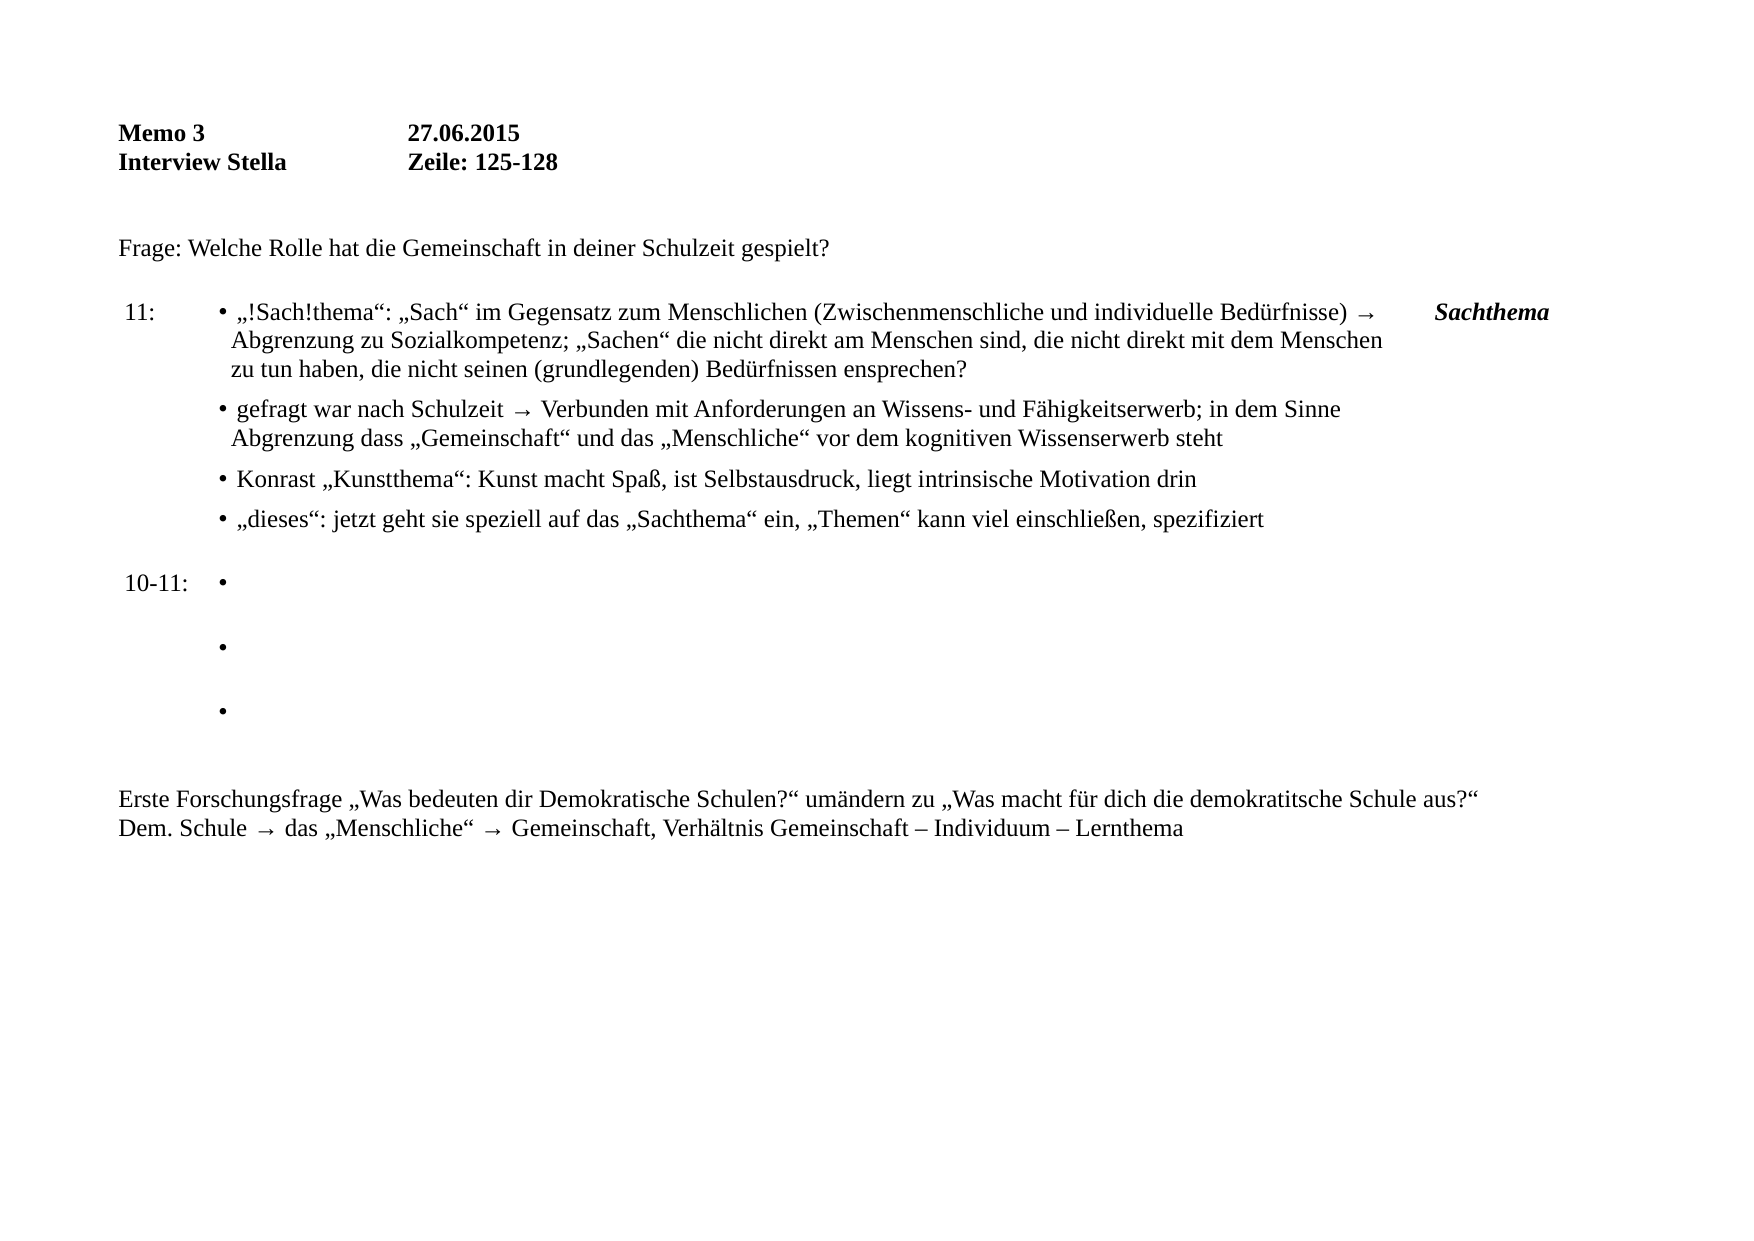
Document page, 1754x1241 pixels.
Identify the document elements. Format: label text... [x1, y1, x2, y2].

table_cell [118, 627, 201, 691]
table_header Sachthema [1417, 291, 1635, 563]
table_cell [1417, 691, 1635, 755]
table_cell [201, 691, 1417, 755]
text Erste Forschungsfrage „Was bedeuten dir Demokratische Schulen?“ umändern zu „Was macht für dich die demokratitsche Schule aus?“ [118, 784, 1636, 813]
table_cell [1417, 563, 1635, 627]
table_cell [201, 627, 1417, 691]
text Frage: Welche Rolle hat die Gemeinschaft in deiner Schulzeit gespielt? [118, 233, 1636, 262]
text Dem. Schule → das „Menschliche“ → Gemeinschaft, Verhältnis Gemeinschaft – Individuum – Lernthema [118, 813, 1636, 841]
table_cell [1417, 627, 1635, 691]
table_cell Zeile: 125-128 [407, 147, 1123, 176]
table_header 27.06.2015 [407, 118, 1123, 147]
table_cell [118, 691, 201, 755]
table_cell 10-11: [118, 563, 201, 627]
table_header „!Sach!thema“: „Sach“ im Gegensatz zum Menschlichen (Zwischenmenschliche und individuelle Bedürfnisse) → Abgrenzung zu Sozialkompetenz; „Sachen“ die nicht direkt am Menschen sind, die nicht direkt mit dem Menschen zu tun haben, die nicht seinen (grundlegenden) Bedürfnissen ensprechen? gefragt war nach Schulzeit → Verbunden mit Anforderungen an Wissens- und Fähigkeitserwerb; in dem Sinne Abgrenzung dass „Gemeinschaft“ und das „Menschliche“ vor dem kognitiven Wissenserwerb steht Konrast „Kunstthema“: Kunst macht Spaß, ist Selbstausdruck, liegt intrinsische Motivation drin „dieses“: jetzt geht sie speziell auf das „Sachthema“ ein, „Themen“ kann viel einschließen, spezifiziert [201, 291, 1417, 563]
table_cell Interview Stella [118, 147, 407, 176]
table_header Memo 3 [118, 118, 407, 147]
table_cell [201, 563, 1417, 627]
table_header 11: [118, 291, 201, 563]
